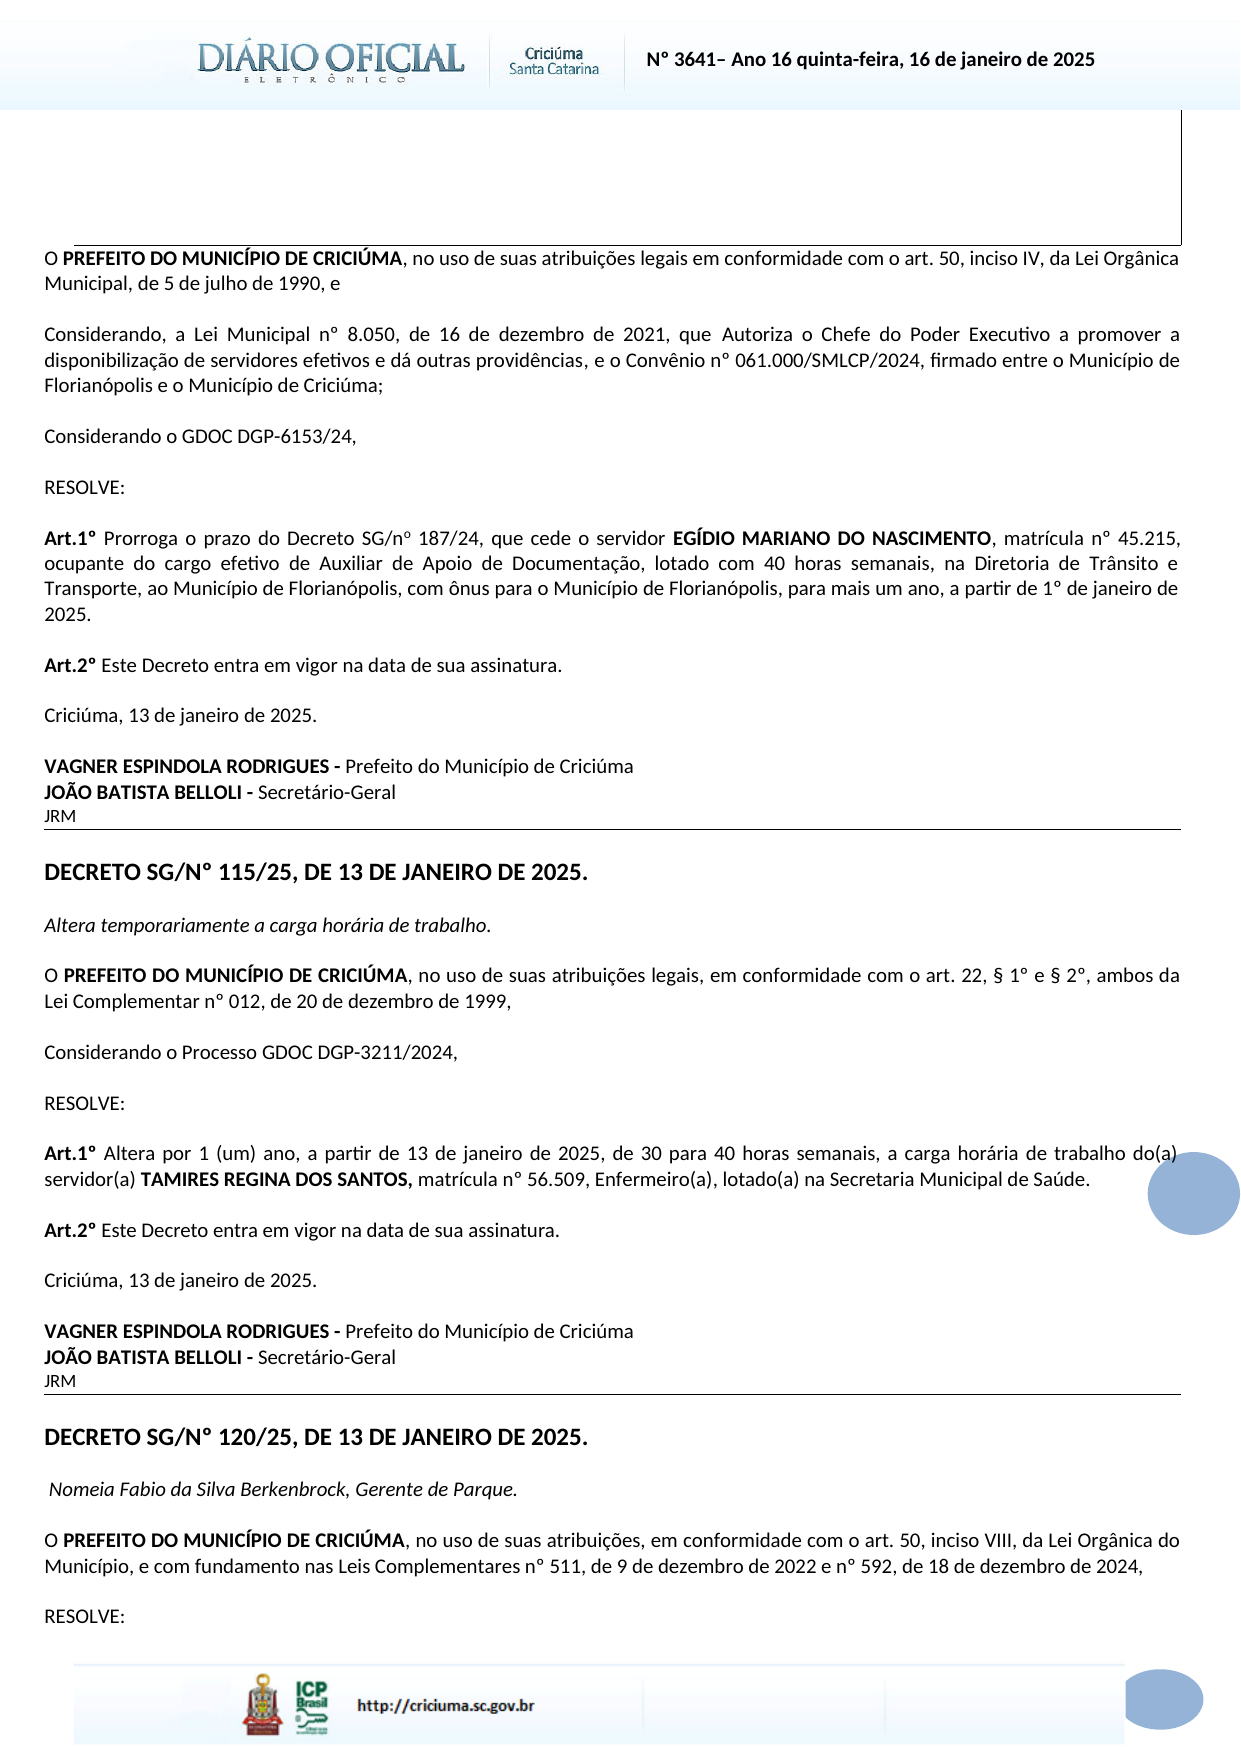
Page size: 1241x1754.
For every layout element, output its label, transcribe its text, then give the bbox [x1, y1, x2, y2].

text O PREFEITO DO MUNICÍPIO DE CRICIÚMA, no uso de suas atribuições, em conformidade com o art. 50, inciso VIII, da Lei Orgânica do Município, e com fundamento nas Leis Complementares nº 511, de 9 de dezembro de 2022 e nº 592, de 18 de dezembro de 2024, [44, 1527, 1181, 1578]
text JRM [44, 1369, 1181, 1394]
text VAGNER ESPINDOLA RODRIGUES - Prefeito do Município de Criciúma [44, 1318, 1181, 1344]
text Art.2º Este Decreto entra em vigor na data de sua assinatura. [44, 652, 1181, 677]
text RESOLVE: [44, 1604, 1181, 1629]
text Considerando o Processo GDOC DGP-3211/2024, [44, 1039, 1181, 1064]
text Art.2º Este Decreto entra em vigor na data de sua assinatura. [44, 1217, 1181, 1242]
text DECRETO SG/Nº 115/25, DE 13 DE JANEIRO DE 2025. [44, 856, 1181, 886]
text O PREFEITO DO MUNICÍPIO DE CRICIÚMA, no uso de suas atribuições legais, em conformidade com o art. 22, § 1º e § 2º, ambos da Lei Complementar nº 012, de 20 de dezembro de 1999, [44, 963, 1181, 1013]
text DECRETO SG/Nº 120/25, DE 13 DE JANEIRO DE 2025. [44, 1421, 1181, 1451]
text JRM [44, 804, 1181, 829]
text Criciúma, 13 de janeiro de 2025. [44, 1268, 1181, 1293]
text Considerando o GDOC DGP-6153/24, [44, 423, 1181, 448]
text Considerando, a Lei Municipal nº 8.050, de 16 de dezembro de 2021, que Autoriza o Chefe do Poder Executivo a promover a disponibilização de servidores efetivos e dá outras providências, e o Convênio nº 061.000/SMLCP/2024, firmado entre o Município de Florianópolis e o Município de Criciúma; [44, 321, 1181, 398]
text Art.1º Prorroga o prazo do Decreto SG/no 187/24, que cede o servidor EGÍDIO MARIANO DO NASCIMENTO, matrícula nº 45.215, ocupante do cargo efetivo de Auxiliar de Apoio de Documentação, lotado com 40 horas semanais, na Diretoria de Trânsito e Transporte, ao Município de Florianópolis, com ônus para o Município de Florianópolis, para mais um ano, a partir de 1º de janeiro de 2025. [44, 525, 1181, 626]
text Altera temporariamente a carga horária de trabalho. [44, 912, 1181, 937]
text JOÃO BATISTA BELLOLI - Secretário-Geral [44, 779, 1181, 804]
text VAGNER ESPINDOLA RODRIGUES - Prefeito do Município de Criciúma [44, 753, 1181, 779]
text RESOLVE: [44, 474, 1181, 499]
text RESOLVE: [44, 1090, 1181, 1115]
text Nomeia Fabio da Silva Berkenbrock, Gerente de Parque. [44, 1477, 1181, 1502]
text Art.1º Altera por 1 (um) ano, a partir de 13 de janeiro de 2025, de 30 para 40 horas semanais, a carga horária de trabalho do(a) servidor(a) TAMIRES REGINA DOS SANTOS, matrícula nº 56.509, Enfermeiro(a), lotado(a) na Secretaria Municipal de Saúde. [44, 1141, 1181, 1191]
text Criciúma, 13 de janeiro de 2025. [44, 703, 1181, 728]
text JOÃO BATISTA BELLOLI - Secretário-Geral [44, 1344, 1181, 1369]
text O PREFEITO DO MUNICÍPIO DE CRICIÚMA, no uso de suas atribuições legais em conformidade com o art. 50, inciso IV, da Lei Orgânica Municipal, de 5 de julho de 1990, e [44, 245, 1181, 296]
